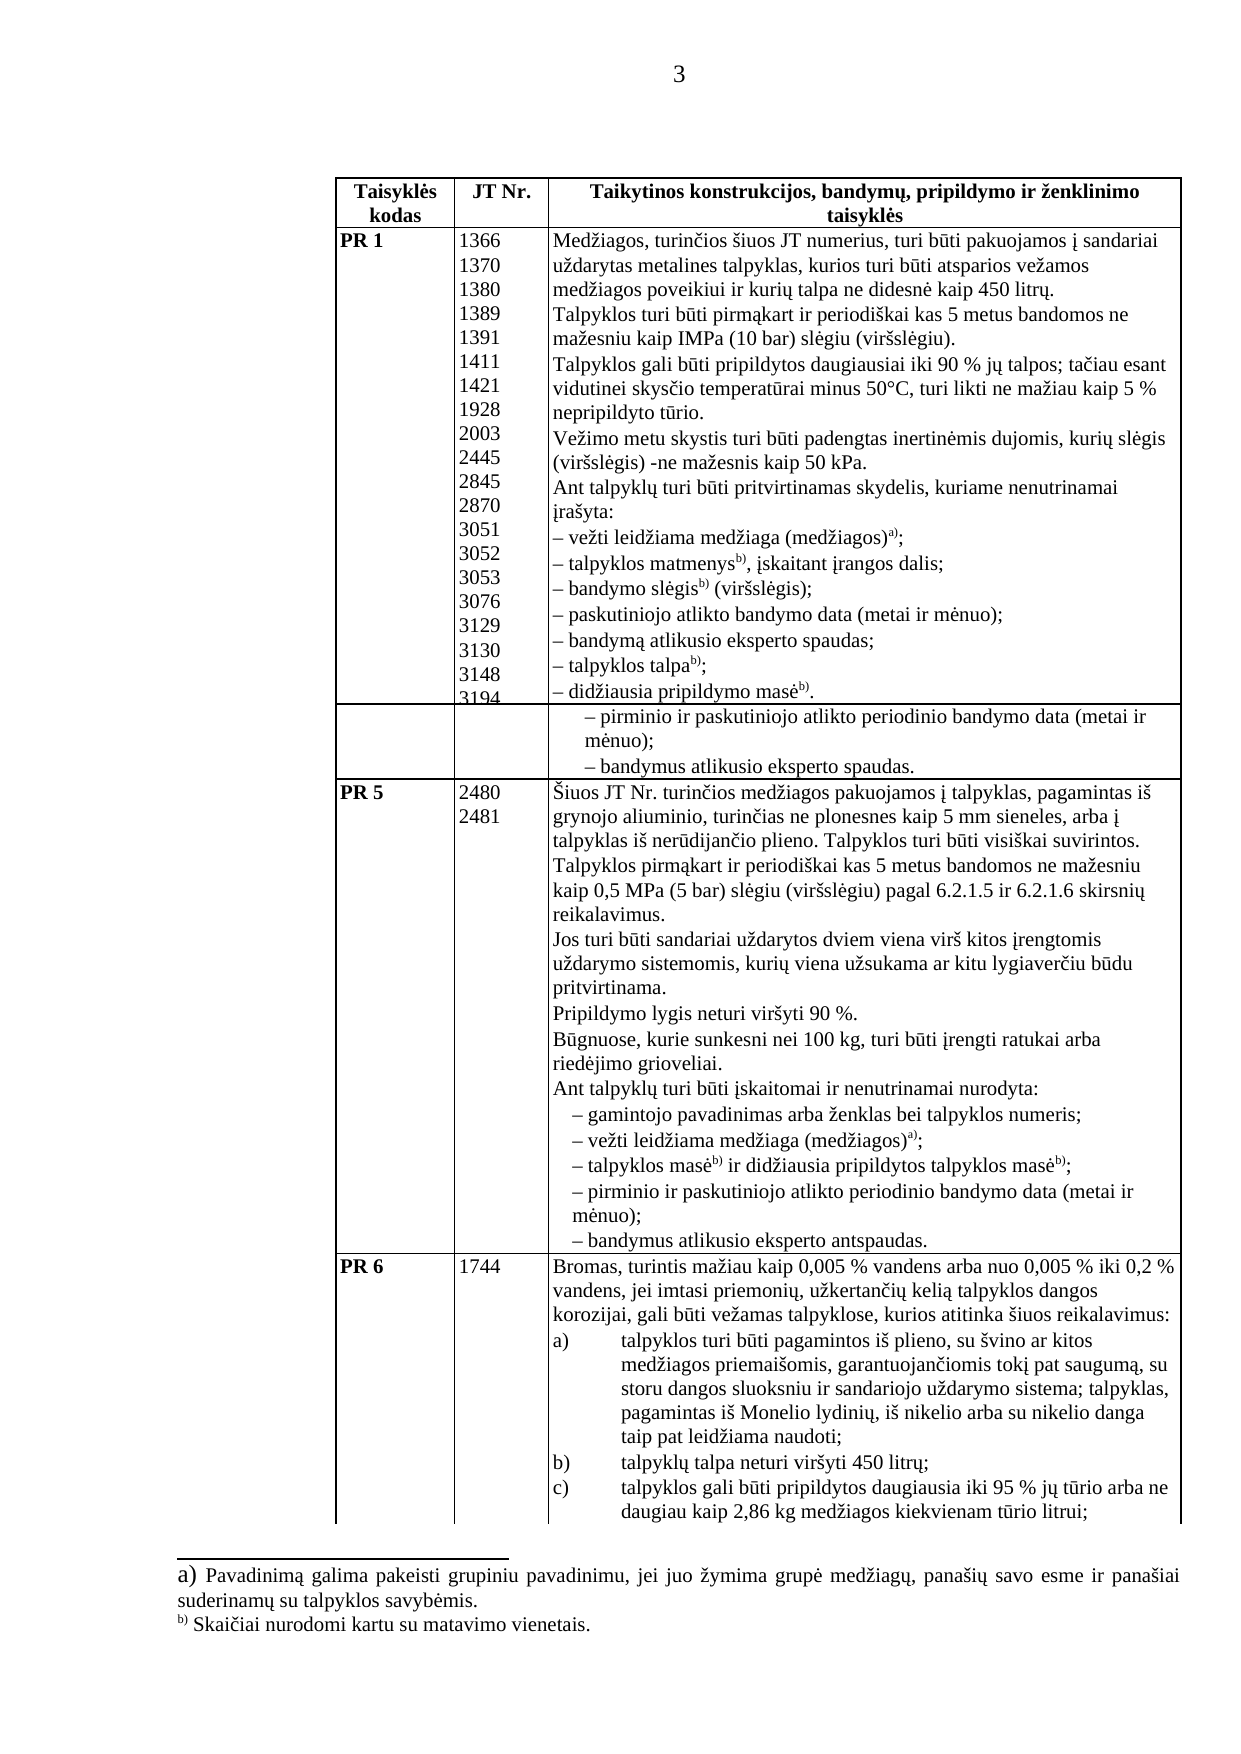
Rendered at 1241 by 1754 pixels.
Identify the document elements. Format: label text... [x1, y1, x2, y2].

table_cell – bandymą atlikusio eksperto spaudas; [549, 626, 1180, 652]
table_cell [177, 1253, 335, 1523]
table_cell [177, 778, 335, 1252]
table_cell PR 5 [337, 780, 454, 1252]
table_cell – didžiausia pripildymo masėb). [549, 677, 1180, 703]
table_cell – bandymo slėgisb) (viršslėgis); [549, 575, 1180, 600]
table_cell Būgnuose, kurie sunkesni nei 100 kg, turi būti įrengti ratukai arba riedėjimo grioveliai. [549, 1025, 1180, 1075]
table_cell a) talpyklos turi būti pagamintos iš plieno, su švino ar kitos medžiagos priemaišomis, garantuojančiomis tokį pat saugumą, su storu dangos sluoksniu ir sandariojo uždarymo sistema; talpyklas, pagamintas iš Monelio lydinių, iš nikelio arba su nikelio danga taip pat leidžiama naudoti; [549, 1326, 1180, 1448]
table_header [177, 177, 335, 703]
table_cell – talpyklos matmenysb), įskaitant įrangos dalis; [549, 549, 1180, 575]
table_cell PR 1 [337, 228, 454, 703]
table_header JT Nr. [455, 179, 548, 227]
table_cell [177, 703, 335, 778]
table_cell – bandymus atlikusio eksperto antspaudas. [549, 1227, 1180, 1252]
table_cell PR 6 [337, 1254, 454, 1523]
table_cell Ant talpyklų turi būti įskaitomai ir nenutrinamai nurodyta: [549, 1075, 1180, 1100]
table_cell 1744 [455, 1254, 548, 1523]
table_cell c) talpyklos gali būti pripildytos daugiausia iki 95 % jų tūrio arba ne daugiau kaip 2,86 kg medžiagos kiekvienam tūrio litrui; [549, 1474, 1180, 1523]
table_cell – vežti leidžiama medžiaga (medžiagos); [549, 1126, 1180, 1152]
table_cell Vežimo metu skystis turi būti padengtas inertinėmis dujomis, kurių slėgis (viršslėgis) -ne mažesnis kaip 50 kPa. [549, 424, 1180, 474]
table_cell – vežti leidžiama medžiaga (medžiagos)a); [549, 524, 1180, 549]
table_cell [455, 705, 548, 778]
table_cell Talpyklos gali būti pripildytos daugiausiai iki 90 % jų talpos; tačiau esant vidutinei skysčio temperatūrai minus 50°C, turi likti ne mažiau kaip 5 % nepripildyto tūrio. [549, 350, 1180, 424]
table_cell – paskutiniojo atlikto bandymo data (metai ir mėnuo); [549, 600, 1180, 626]
table_cell 2480 2481 [455, 780, 548, 1252]
table_cell Talpyklos pirmąkart ir periodiškai kas 5 metus bandomos ne mažesniu kaip 0,5 MPa (5 bar) slėgiu (viršslėgiu) pagal 6.2.1.5 ir 6.2.1.6 skirsnių reikalavimus. [549, 852, 1180, 926]
table_cell b) talpyklų talpa neturi viršyti 450 litrų; [549, 1448, 1180, 1474]
table_cell – talpyklos talpab); [549, 652, 1180, 677]
table_cell Pripildymo lygis neturi viršyti 90 %. [549, 999, 1180, 1025]
table_cell Talpyklos turi būti pirmąkart ir periodiškai kas 5 metus bandomos ne mažesniu kaip IMPa (10 bar) slėgiu (viršslėgiu). [549, 301, 1180, 350]
table_cell – talpyklos masėb) ir didžiausia pripildytos talpyklos masėb); [549, 1152, 1180, 1177]
table_cell – bandymus atlikusio eksperto spaudas. [549, 753, 1180, 778]
table_cell Ant talpyklų turi būti pritvirtinamas skydelis, kuriame nenutrinamai įrašyta: [549, 474, 1180, 523]
table_cell – gamintojo pavadinimas arba ženklas bei talpyklos numeris; [549, 1100, 1180, 1126]
table_cell Jos turi būti sandariai uždarytos dviem viena virš kitos įrengtomis uždarymo sistemomis, kurių viena užsukama ar kitu lygiaverčiu būdu pritvirtinama. [549, 926, 1180, 999]
table_cell – pirminio ir paskutiniojo atlikto periodinio bandymo data (metai ir mėnuo); [549, 1177, 1180, 1227]
table_cell [337, 705, 454, 778]
table_cell – pirminio ir paskutiniojo atlikto periodinio bandymo data (metai ir mėnuo); [549, 705, 584, 752]
